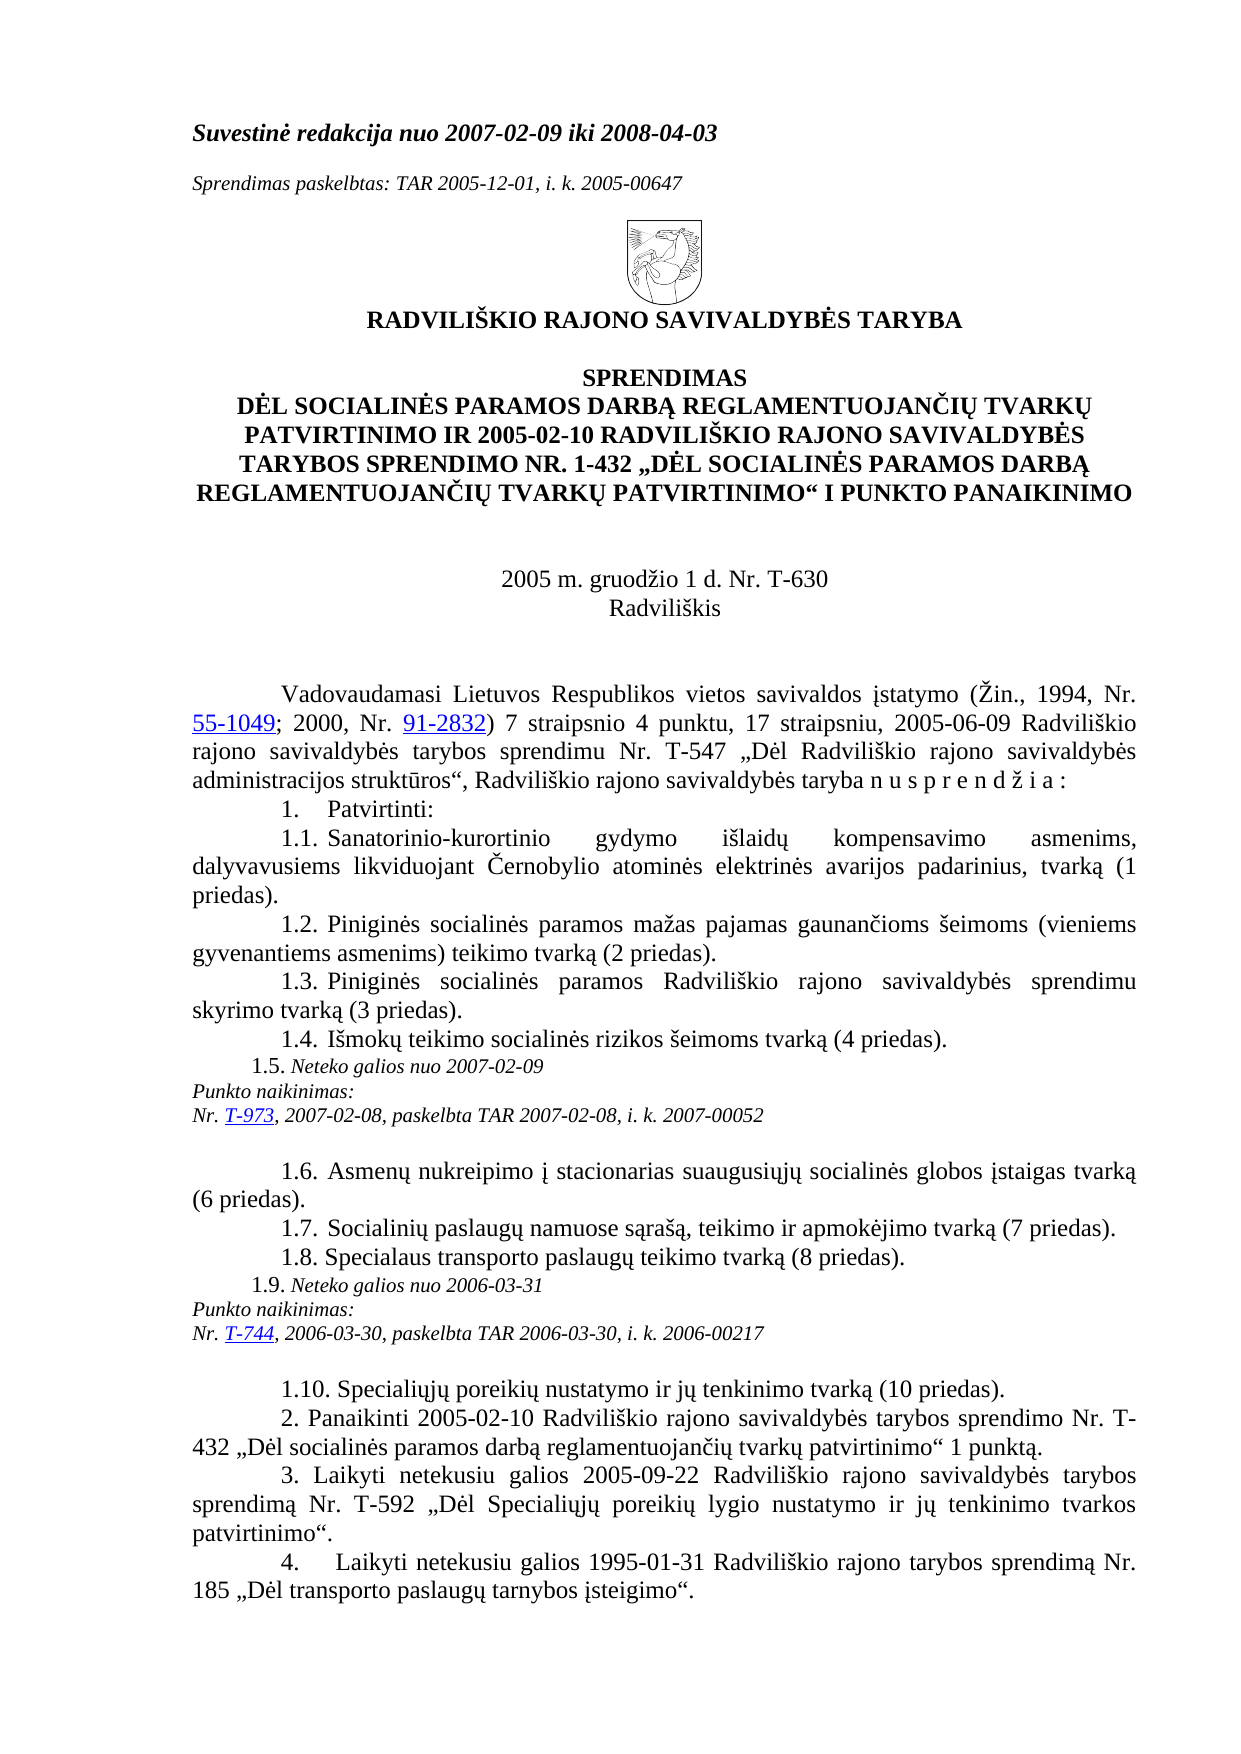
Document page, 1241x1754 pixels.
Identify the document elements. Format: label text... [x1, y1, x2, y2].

text Radviliškis [192, 593, 1137, 621]
text Nr. T-973, 2007-02-08, paskelbta TAR 2007-02-08, i. k. 2007-00052 [192, 1103, 1137, 1127]
text 1.2. Piniginės socialinės paramos mažas pajamas gaunančioms šeimoms (vieniems gyvenantiems asmenims) teikimo tvarką (2 priedas). [192, 909, 1137, 966]
text SPRENDIMAS [192, 363, 1137, 391]
text 3. Laikyti netekusiu galios 2005-09-22 Radviliškio rajono savivaldybės tarybos sprendimą Nr. T-592 „Dėl Specialiųjų poreikių lygio nustatymo ir jų tenkinimo tvarkos patvirtinimo“. [192, 1460, 1137, 1547]
text 4. Laikyti netekusiu galios 1995-01-31 Radviliškio rajono tarybos sprendimą Nr. 185 „Dėl transporto paslaugų tarnybos įsteigimo“. [192, 1547, 1137, 1604]
text Punkto naikinimas: [192, 1079, 1137, 1103]
text 1.10. Specialiųjų poreikių nustatymo ir jų tenkinimo tvarką (10 priedas). [192, 1374, 1137, 1403]
text 1.3. Piniginės socialinės paramos Radviliškio rajono savivaldybės sprendimu skyrimo tvarką (3 priedas). [192, 966, 1137, 1024]
text Nr. T-744, 2006-03-30, paskelbta TAR 2006-03-30, i. k. 2006-00217 [192, 1321, 1137, 1345]
text 1. Patvirtinti: [192, 794, 1137, 823]
text Vadovaudamasi Lietuvos Respublikos vietos savivaldos įstatymo (Žin., 1994, Nr. 55-1049; 2000, Nr. 91-2832) 7 straipsnio 4 punktu, 17 straipsniu, 2005-06-09 Radviliškio rajono savivaldybės tarybos sprendimu Nr. T-547 „Dėl Radviliškio rajono savivaldybės administracijos struktūros“, Radviliškio rajono savivaldybės taryba n u s p r e n d ž i a : [192, 679, 1137, 794]
text 1.8. Specialaus transporto paslaugų teikimo tvarką (8 priedas). [192, 1242, 1137, 1271]
text 1.7. Socialinių paslaugų namuose sąrašą, teikimo ir apmokėjimo tvarką (7 priedas). [192, 1213, 1137, 1242]
text DĖL SOCIALINĖS PARAMOS DARBĄ REGLAMENTUOJANČIŲ TVARKŲ PATVIRTINIMO IR 2005-02-10 RADVILIŠKIO RAJONO SAVIVALDYBĖS TARYBOS SPRENDIMO NR. 1-432 „DĖL SOCIALINĖS PARAMOS DARBĄ REGLAMENTUOJANČIŲ TVARKŲ PATVIRTINIMO“ I PUNKTO PANAIKINIMO [192, 391, 1137, 506]
text Punkto naikinimas: [192, 1297, 1137, 1321]
text RADVILIŠKIO RAJONO SAVIVALDYBĖS TARYBA [192, 305, 1137, 334]
text Sprendimas paskelbtas: TAR 2005-12-01, i. k. 2005-00647 [192, 171, 1137, 195]
text 1.1. Sanatorinio-kurortinio gydymo išlaidų kompensavimo asmenims, dalyvavusiems likviduojant Černobylio atominės elektrinės avarijos padarinius, tvarką (1 priedas). [192, 823, 1137, 909]
text 1.4. Išmokų teikimo socialinės rizikos šeimoms tvarką (4 priedas). [192, 1024, 1137, 1053]
text Suvestinė redakcija nuo 2007-02-09 iki 2008-04-03 [192, 118, 1137, 147]
text 1.6. Asmenų nukreipimo į stacionarias suaugusiųjų socialinės globos įstaigas tvarką (6 priedas). [192, 1156, 1137, 1213]
text 2. Panaikinti 2005-02-10 Radviliškio rajono savivaldybės tarybos sprendimo Nr. T-432 „Dėl socialinės paramos darbą reglamentuojančių tvarkų patvirtinimo“ 1 punktą. [192, 1403, 1137, 1460]
text 2005 m. gruodžio 1 d. Nr. T-630 [192, 564, 1137, 593]
text 1.5. Neteko galios nuo 2007-02-09 [192, 1053, 1137, 1079]
text 1.9. Neteko galios nuo 2006-03-31 [192, 1271, 1137, 1297]
